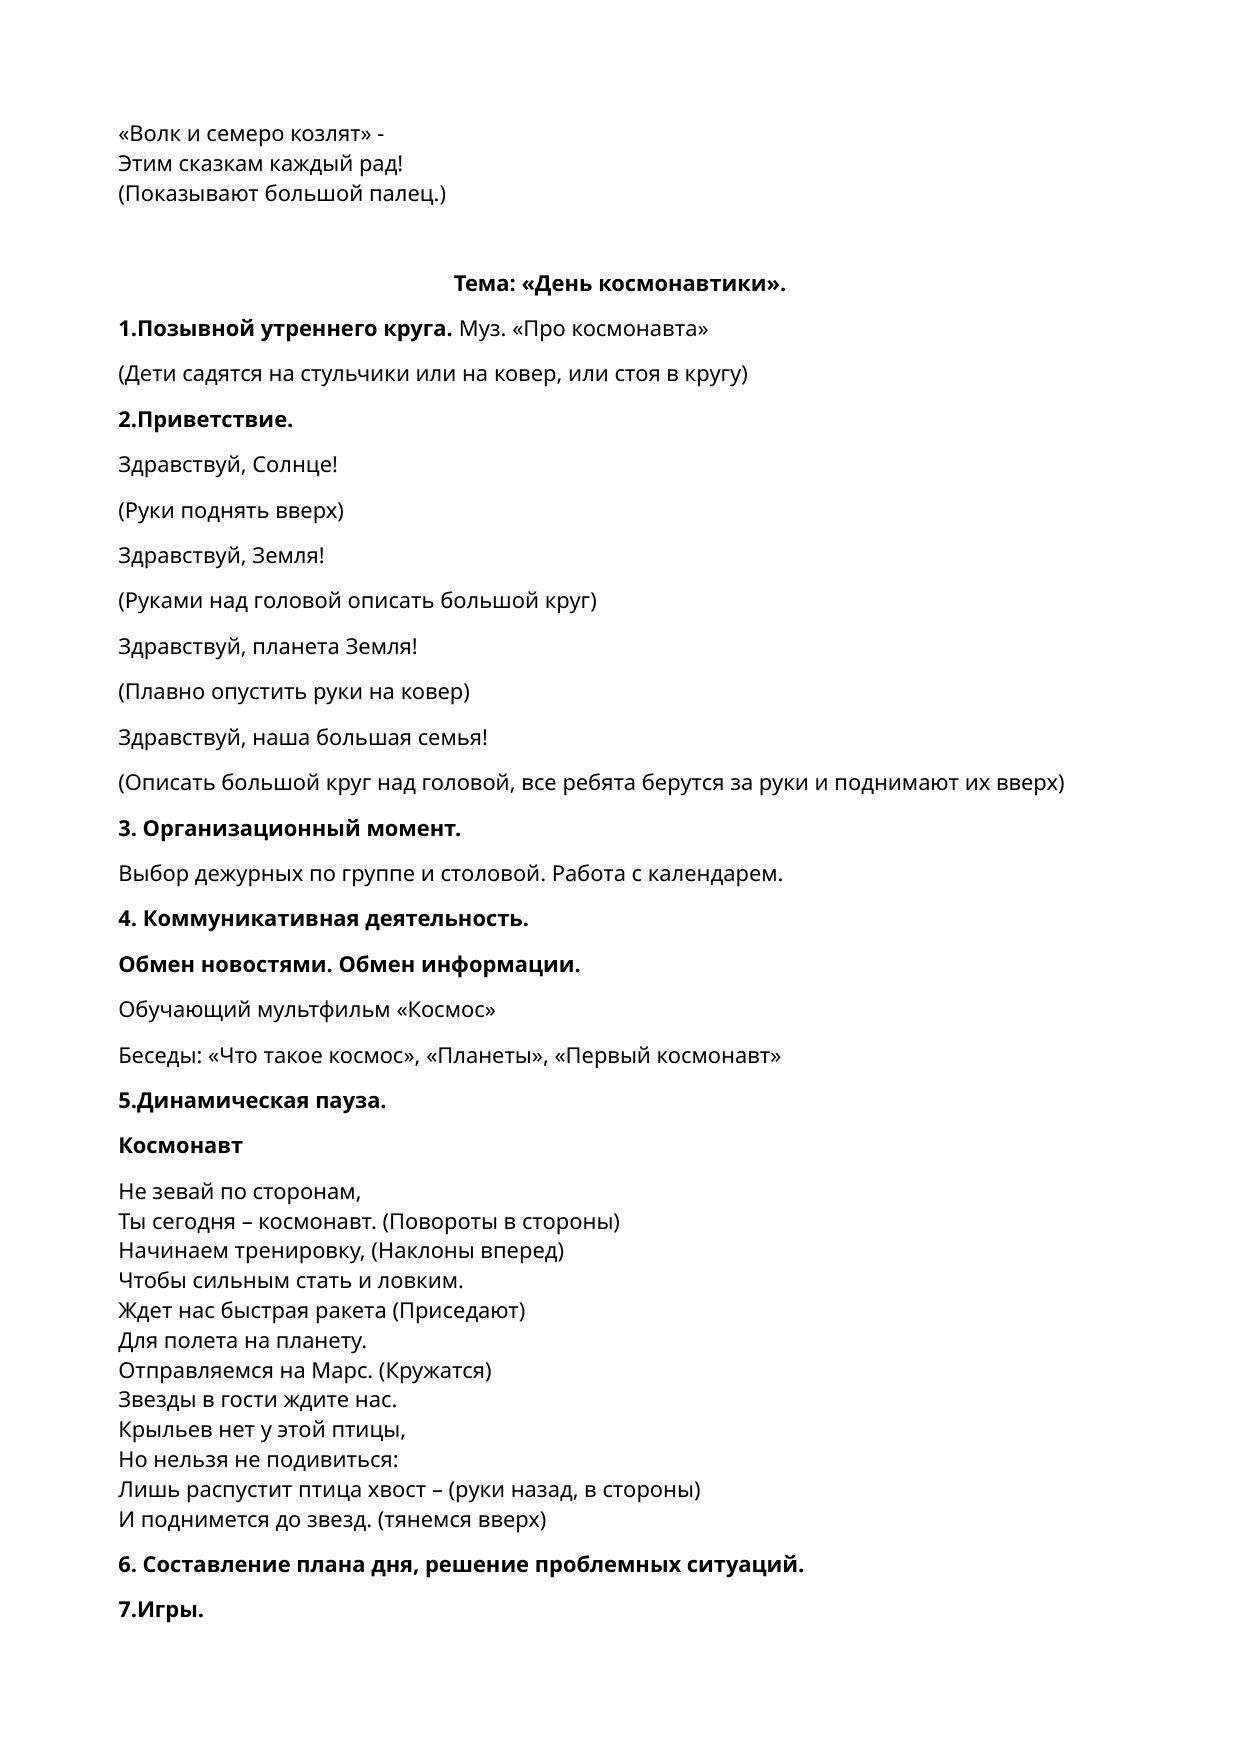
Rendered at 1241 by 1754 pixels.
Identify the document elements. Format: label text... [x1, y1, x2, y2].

text 5.Динамическая пауза. [118, 1085, 1122, 1115]
text (Дети садятся на стульчики или на ковер, или стоя в кругу) [118, 358, 1122, 388]
text 4. Коммуникативная деятельность. [118, 903, 1122, 933]
text Здравствуй, наша большая семья! [118, 722, 1122, 751]
text 3. Организационный момент. [118, 812, 1122, 842]
text (Описать большой круг над головой, все ребята берутся за руки и поднимают их вверх) [118, 767, 1122, 797]
text Здравствуй, планета Земля! [118, 631, 1122, 661]
text Тема: «День космонавтики». [118, 267, 1122, 297]
text Беседы: «Что такое космос», «Планеты», «Первый космонавт» [118, 1039, 1122, 1069]
text 6. Составление плана дня, решение проблемных ситуаций. [118, 1549, 1122, 1579]
text (Руки поднять вверх) [118, 494, 1122, 524]
text 2.Приветствие. [118, 404, 1122, 433]
text Обучающий мультфильм «Космос» [118, 994, 1122, 1024]
text Выбор дежурных по группе и столовой. Работа с календарем. [118, 858, 1122, 888]
text Обмен новостями. Обмен информации. [118, 949, 1122, 978]
text Не зевай по сторонам, Ты сегодня – космонавт. (Повороты в стороны) Начинаем тренировку, (Наклоны вперед) Чтобы сильным стать и ловким. Ждет нас быстрая ракета (Приседают) Для полета на планету. Отправляемся на Марс. (Кружатся) Звезды в гости ждите нас. Крыльев нет у этой птицы, Но нельзя не подивиться: Лишь распустит птица хвост – (руки назад, в стороны) И поднимется до звезд. (тянемся вверх) [118, 1176, 1122, 1533]
text (Руками над головой описать большой круг) [118, 585, 1122, 615]
text «Волк и семеро козлят» - Этим сказкам каждый рад! (Показывают большой палец.) [118, 118, 1122, 207]
text 1.Позывной утреннего круга. Муз. «Про космонавта» [118, 313, 1122, 343]
text 7.Игры. [118, 1594, 1122, 1624]
text (Плавно опустить руки на ковер) [118, 676, 1122, 706]
text Здравствуй, Солнце! [118, 449, 1122, 479]
text Космонавт [118, 1130, 1122, 1160]
text Здравствуй, Земля! [118, 540, 1122, 570]
